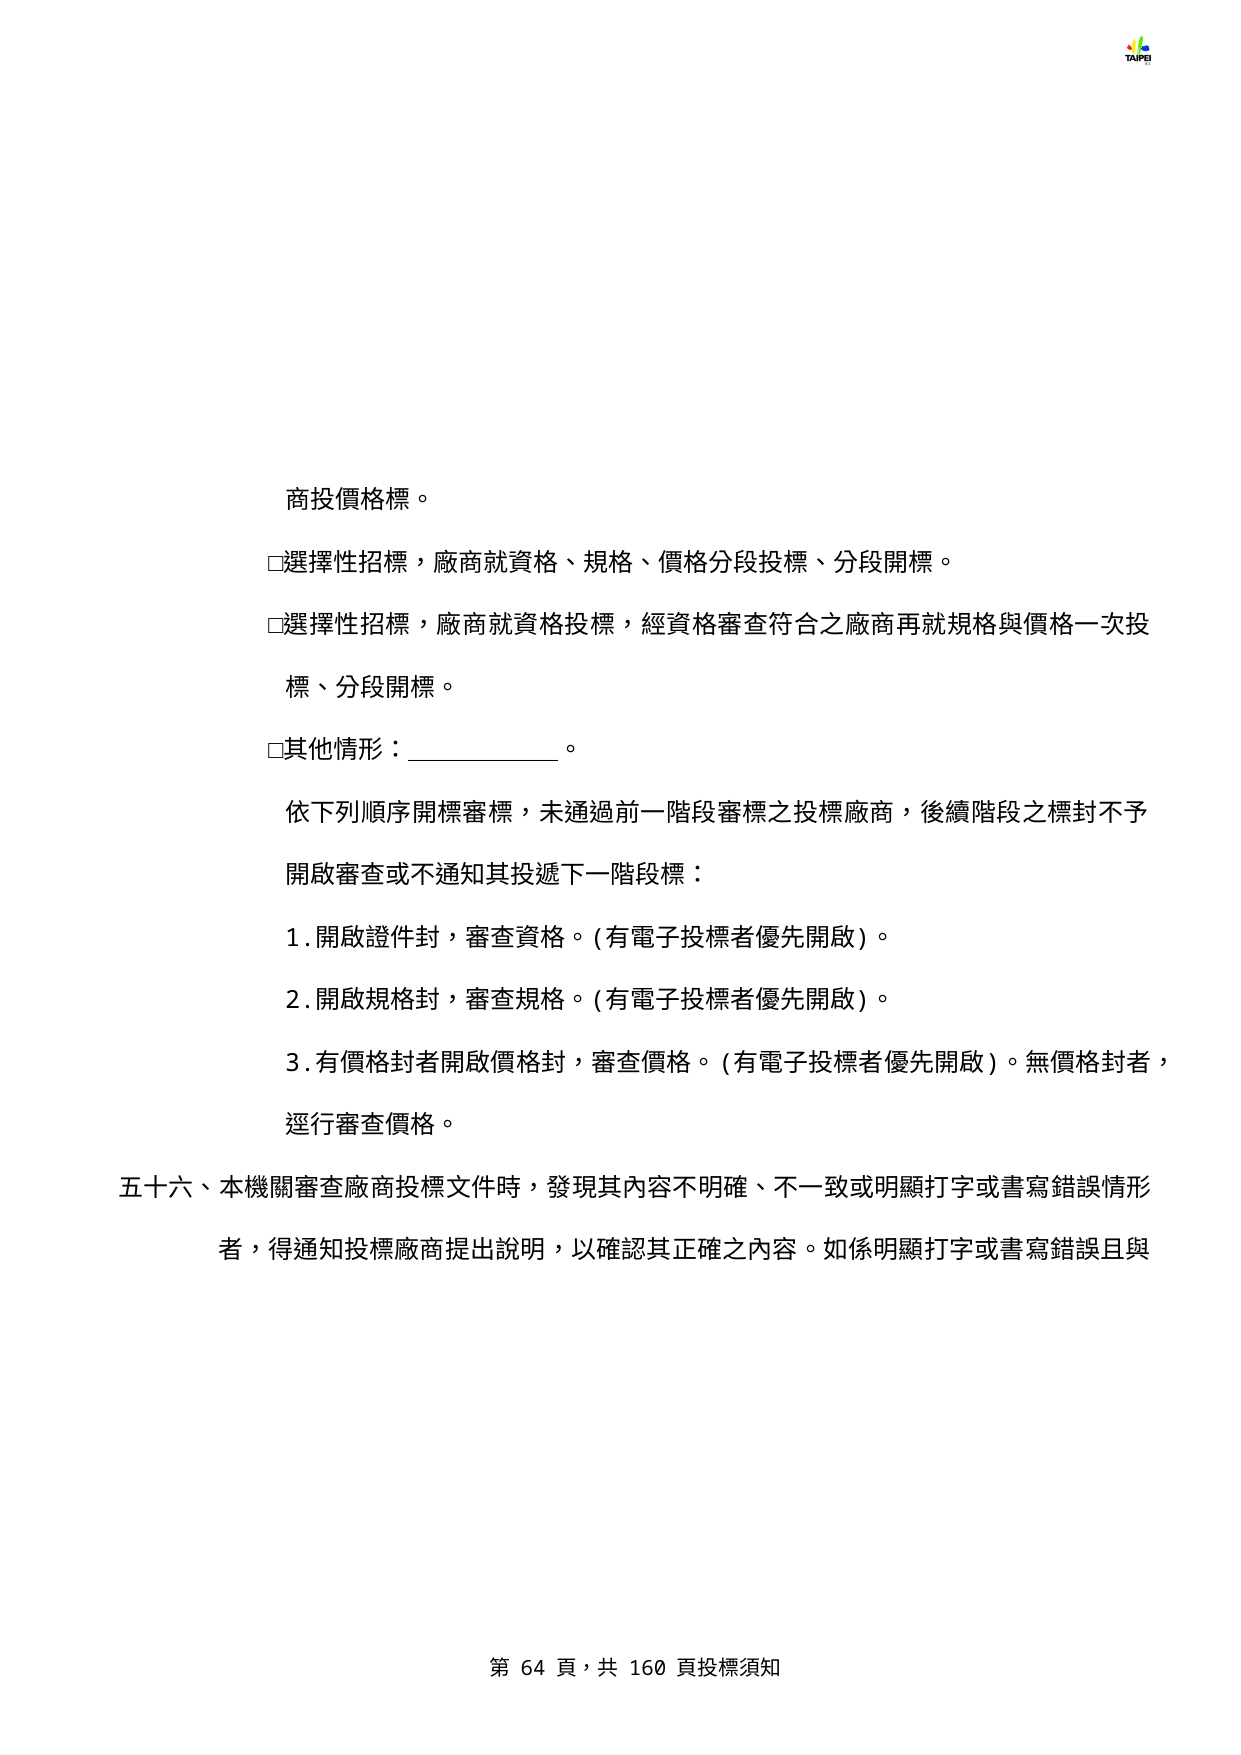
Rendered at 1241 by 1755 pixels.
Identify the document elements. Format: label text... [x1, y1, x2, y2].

text 商投價格標。 [268, 456, 1152, 518]
text □其他情形：＿＿＿＿＿＿。 [268, 706, 1152, 768]
text 五十六、本機關審查廠商投標文件時，發現其內容不明確、不一致或明顯打字或書寫錯誤情形者，得通知投標廠商提出說明，以確認其正確之內容。如係明顯打字或書寫錯誤且與 [118, 1143, 1152, 1268]
text 3.有價格封者開啟價格封，審查價格。(有電子投標者優先開啟)。無價格封者，逕行審查價格。 [285, 1018, 1152, 1143]
text 2.開啟規格封，審查規格。(有電子投標者優先開啟)。 [285, 956, 1152, 1018]
text □選擇性招標，廠商就資格投標，經資格審查符合之廠商再就規格與價格一次投標、分段開標。 [268, 581, 1152, 706]
text 1.開啟證件封，審查資格。(有電子投標者優先開啟)。 [285, 893, 1152, 956]
text □選擇性招標，廠商就資格、規格、價格分段投標、分段開標。 [268, 518, 1152, 581]
text 依下列順序開標審標，未通過前一階段審標之投標廠商，後續階段之標封不予開啟審查或不通知其投遞下一階段標： [285, 768, 1152, 893]
